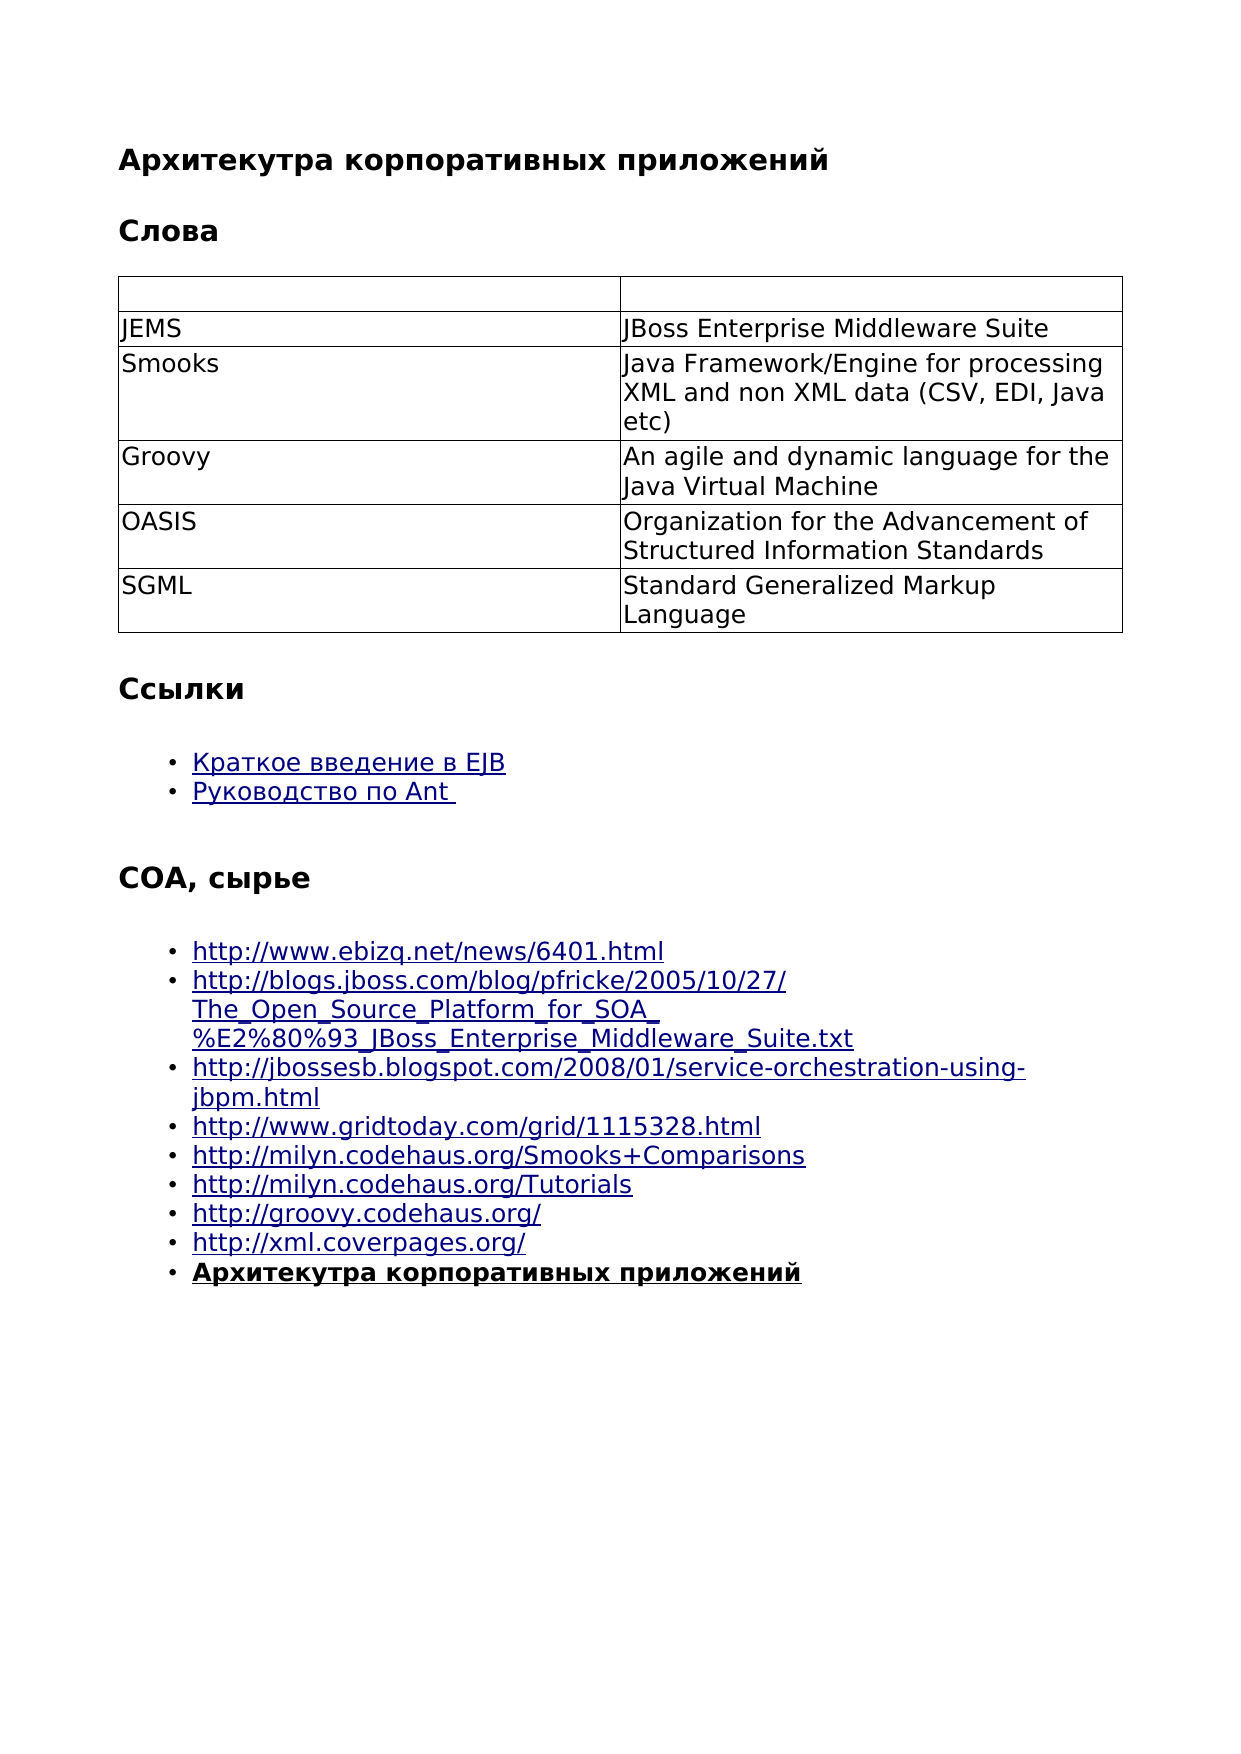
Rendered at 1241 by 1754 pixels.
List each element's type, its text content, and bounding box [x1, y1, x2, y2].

table_cell Standard Generalized Markup Language [621, 569, 1122, 632]
list http://www.ebizq.net/news/6401.html [177, 937, 1122, 966]
table_cell OASIS [119, 505, 620, 568]
list http://groovy.codehaus.org/ [177, 1199, 1122, 1228]
table_cell Smooks [119, 347, 620, 439]
subtitle Ссылки [118, 672, 1122, 706]
table_cell Organization for the Advancement of Structured Information Standards [621, 505, 1122, 568]
table_cell JBoss Enterprise Middleware Suite [621, 312, 1122, 346]
table_cell An agile and dynamic language for the Java Virtual Machine [621, 441, 1122, 504]
list http://blogs.jboss.com/blog/pfricke/2005/10/27/The_Open_Source_Platform_for_SOA_%E2%80%93_JBoss_Enterprise_Middleware_Suite.txt [177, 966, 1122, 1053]
list Краткое введение в EJB [177, 748, 1122, 777]
list http://jbossesb.blogspot.com/2008/01/service-orchestration-using-jbpm.html [177, 1053, 1122, 1112]
list http://milyn.codehaus.org/Tutorials [177, 1170, 1122, 1199]
table_cell Java Framework/Engine for processing XML and non XML data (CSV, EDI, Java etc) [621, 347, 1122, 439]
table_header [621, 277, 1122, 311]
list http://www.gridtoday.com/grid/1115328.html [177, 1112, 1122, 1141]
list Архитекутра корпоративных приложений [177, 1258, 1122, 1287]
list http://milyn.codehaus.org/Smooks+Comparisons [177, 1141, 1122, 1170]
table_cell SGML [119, 569, 620, 632]
table_header [119, 277, 620, 311]
subtitle СОА, сырье [118, 861, 1122, 895]
list Руководство по Ant [177, 777, 1122, 806]
table_cell JEMS [119, 312, 620, 346]
subtitle Слова [118, 214, 1122, 248]
table_cell Groovy [119, 441, 620, 504]
subtitle Архитекутра корпоративных приложений [118, 143, 1122, 177]
list http://xml.coverpages.org/ [177, 1228, 1122, 1258]
